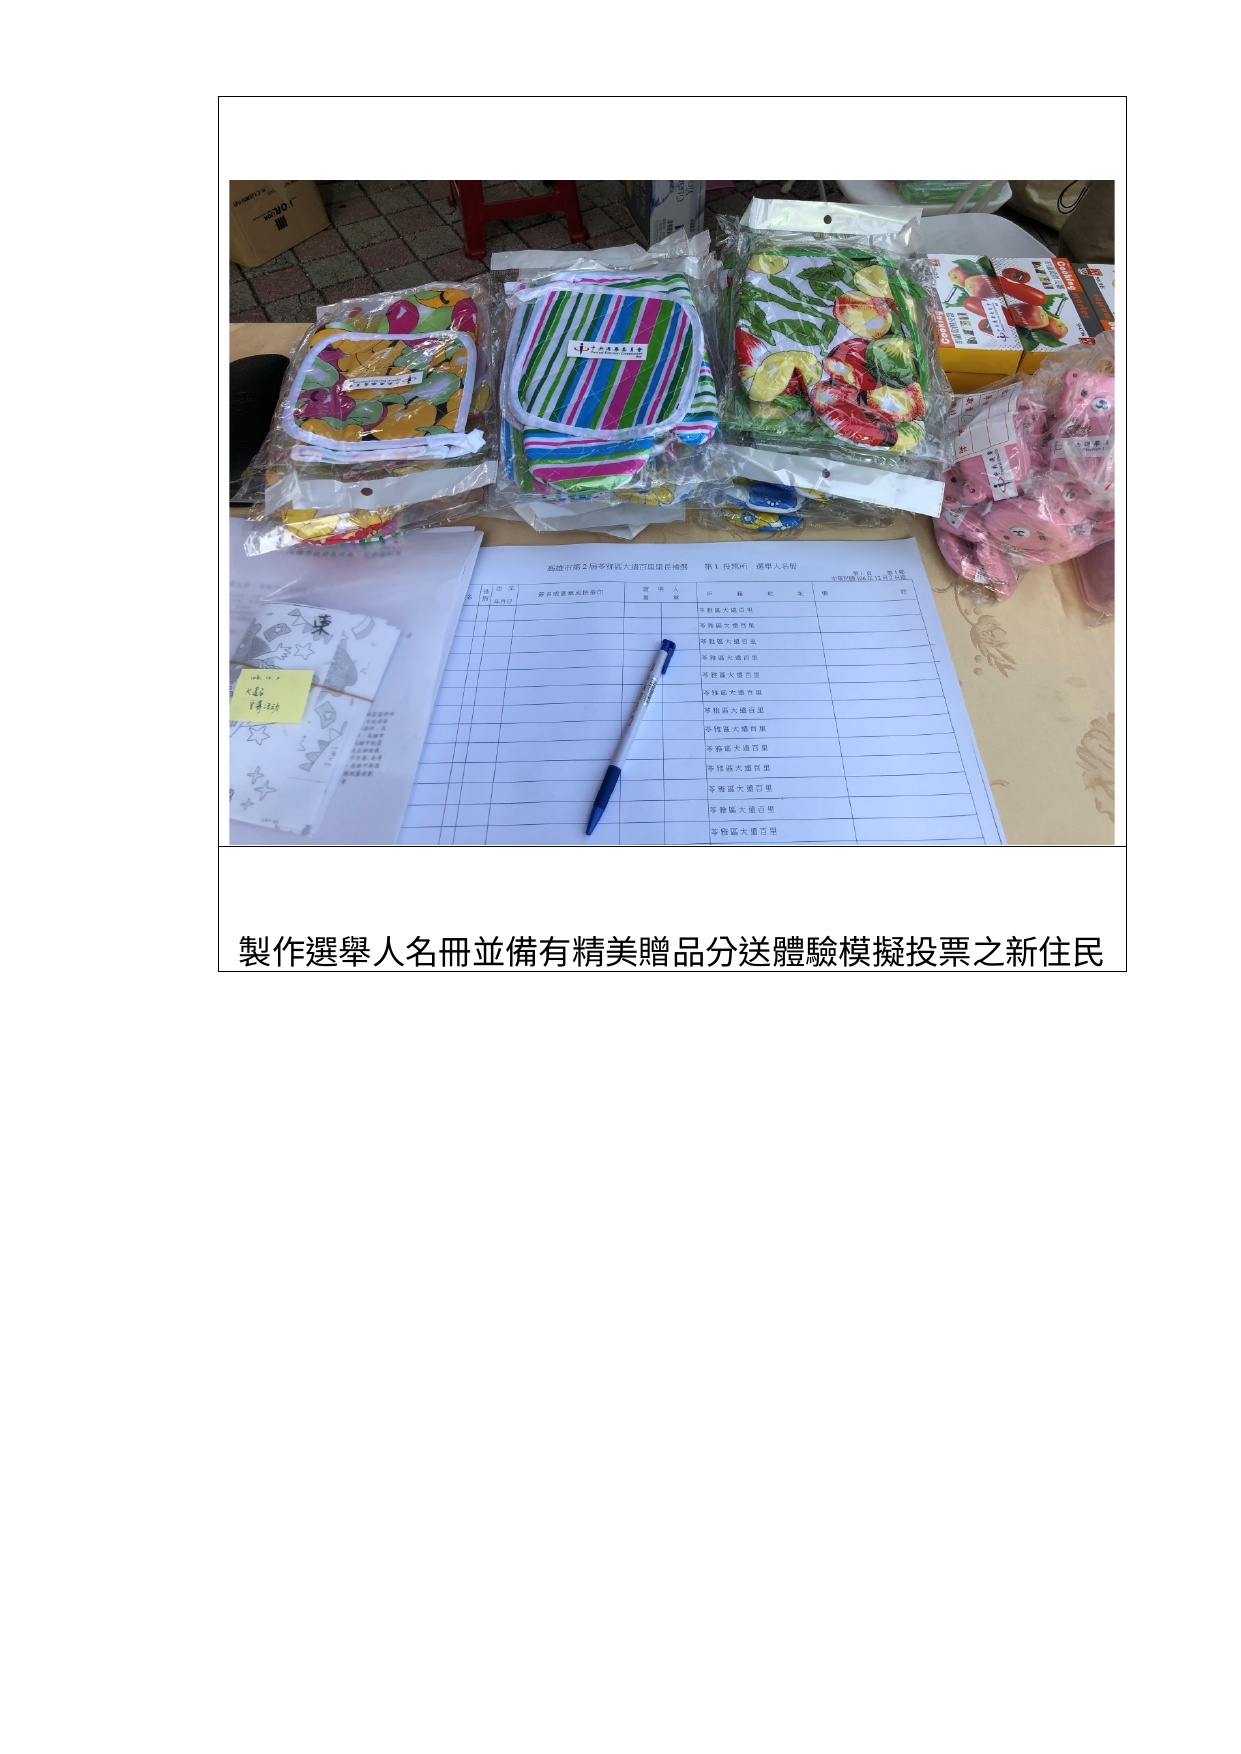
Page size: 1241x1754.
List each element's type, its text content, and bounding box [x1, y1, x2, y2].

table_cell 製作選舉人名冊並備有精美贈品分送體驗模擬投票之新住民 [219, 847, 1126, 971]
table_cell [219, 97, 1126, 846]
